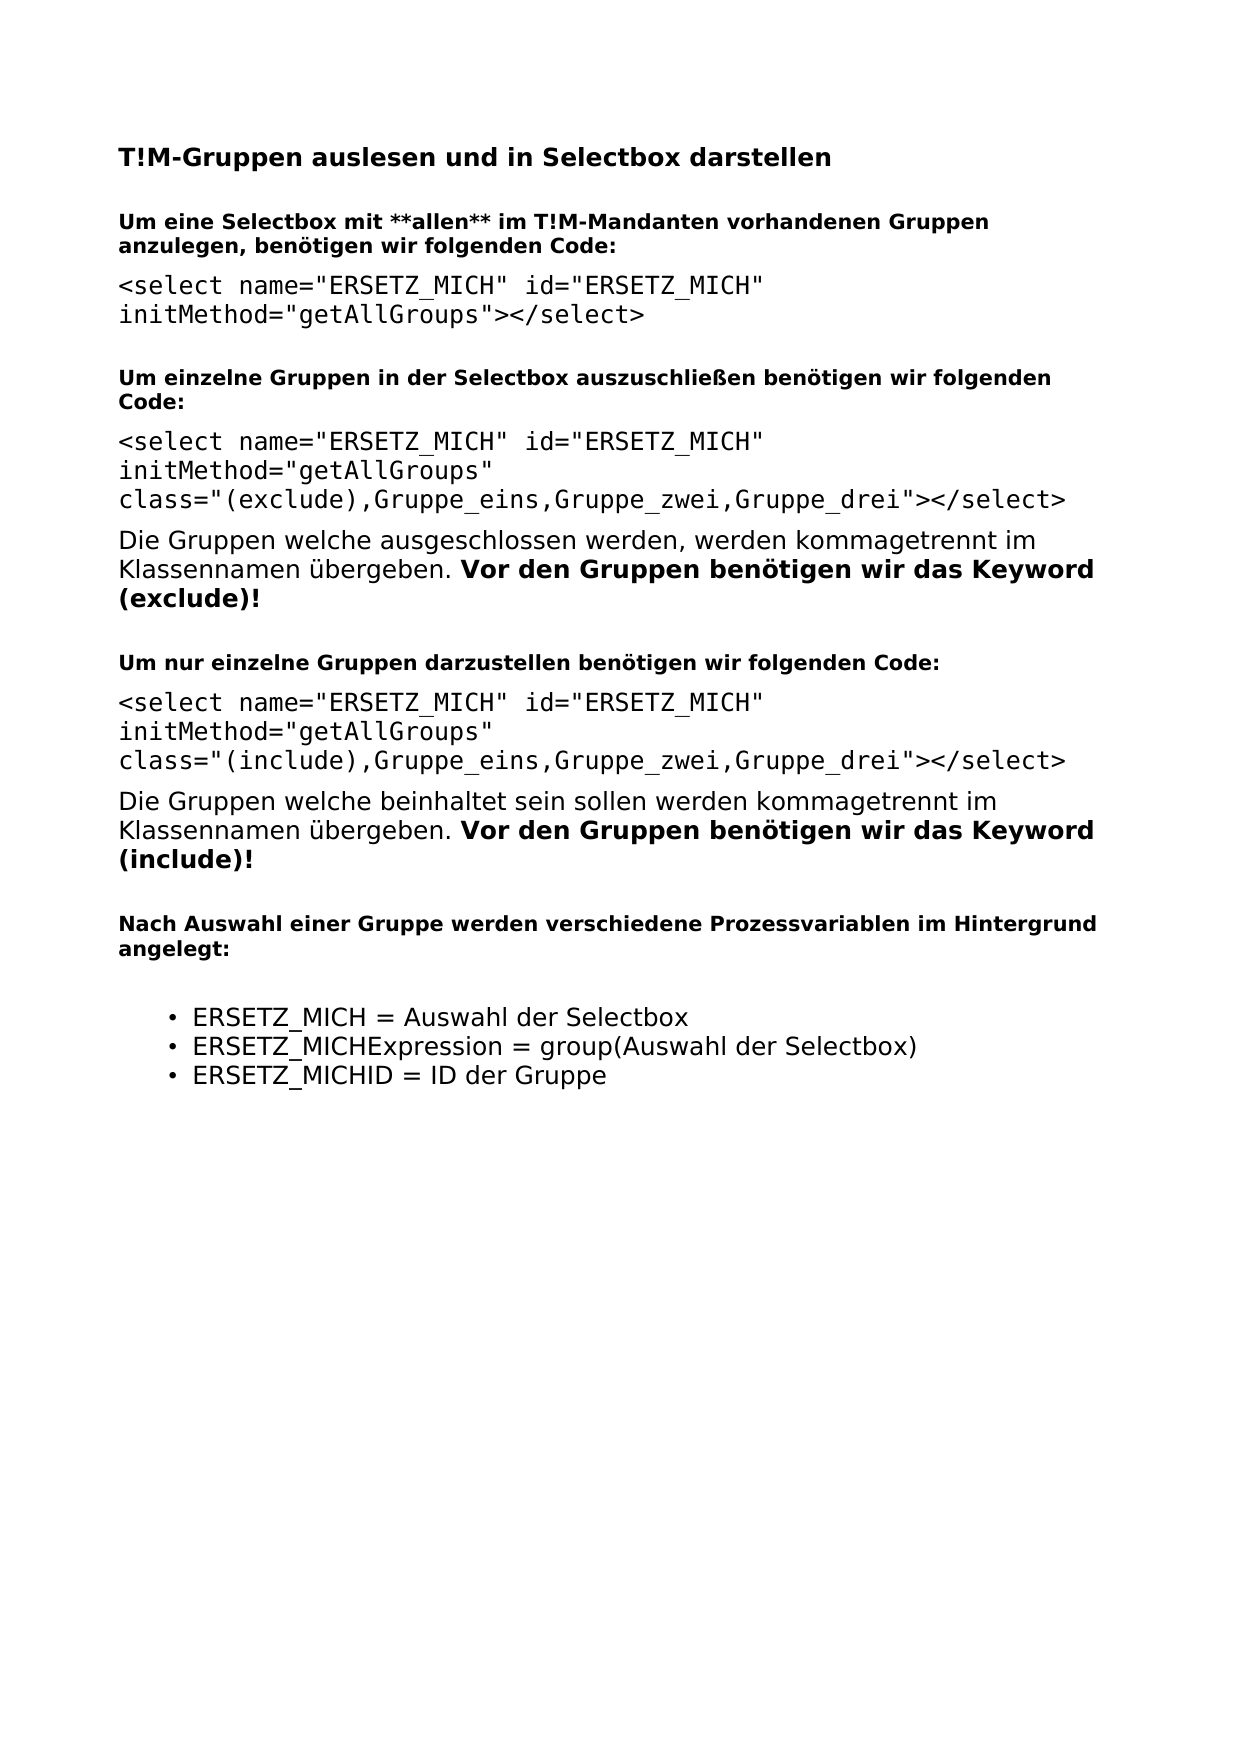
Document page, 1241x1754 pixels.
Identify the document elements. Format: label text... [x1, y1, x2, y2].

subtitle Um nur einzelne Gruppen darzustellen benötigen wir folgenden Code: [118, 651, 1122, 676]
subtitle Um eine Selectbox mit **allen** im T!M-Mandanten vorhandenen Gruppen anzulegen, benötigen wir folgenden Code: [118, 210, 1122, 258]
subtitle Um einzelne Gruppen in der Selectbox auszuschließen benötigen wir folgenden Code: [118, 366, 1122, 414]
subtitle Nach Auswahl einer Gruppe werden verschiedene Prozessvariablen im Hintergrund angelegt: [118, 912, 1122, 961]
text <select name="ERSETZ_MICH" id="ERSETZ_MICH" initMethod="getAllGroups" class="(exclude),Gruppe_eins,Gruppe_zwei,Gruppe_drei"></select> [118, 427, 1122, 514]
text Die Gruppen welche beinhaltet sein sollen werden kommagetrennt im Klassennamen übergeben. Vor den Gruppen benötigen wir das Keyword (include)! [118, 787, 1122, 875]
text <select name="ERSETZ_MICH" id="ERSETZ_MICH" initMethod="getAllGroups" class="(include),Gruppe_eins,Gruppe_zwei,Gruppe_drei"></select> [118, 688, 1122, 776]
text <select name="ERSETZ_MICH" id="ERSETZ_MICH" initMethod="getAllGroups"></select> [118, 271, 1122, 329]
list ERSETZ_MICH = Auswahl der Selectbox [177, 1003, 1122, 1032]
list ERSETZ_MICHExpression = group(Auswahl der Selectbox) [177, 1032, 1122, 1061]
list ERSETZ_MICHID = ID der Gruppe [177, 1061, 1122, 1090]
text Die Gruppen welche ausgeschlossen werden, werden kommagetrennt im Klassennamen übergeben. Vor den Gruppen benötigen wir das Keyword (exclude)! [118, 526, 1122, 614]
subtitle T!M-Gruppen auslesen und in Selectbox darstellen [118, 143, 1122, 172]
